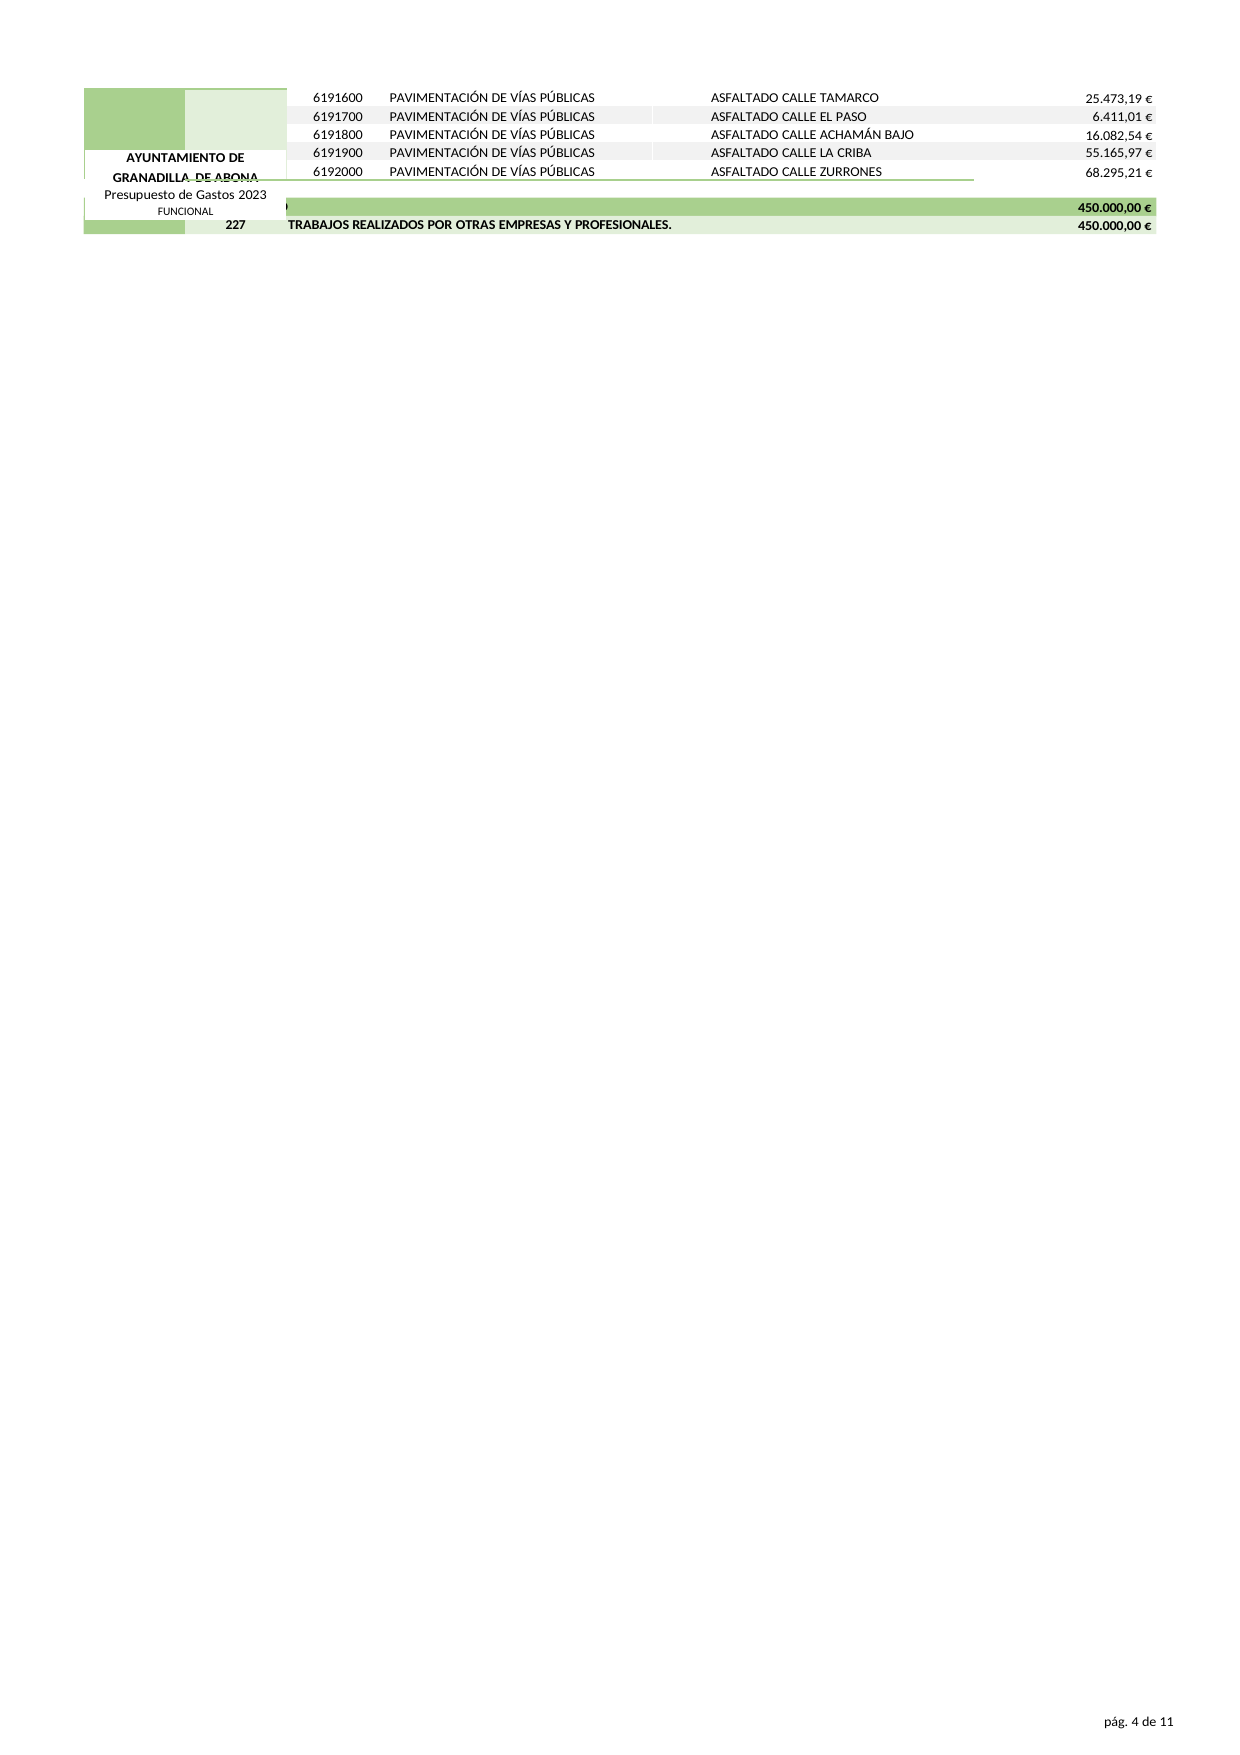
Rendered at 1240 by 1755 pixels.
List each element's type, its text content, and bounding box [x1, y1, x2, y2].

table_cell PAVIMENTACIÓN DE VÍAS PÚBLICAS [382, 88, 652, 106]
table_cell [84, 88, 185, 179]
table_cell PAVIMENTACIÓN DE VÍAS PÚBLICAS [382, 124, 652, 142]
table_cell ASFALTADO CALLE ZURRONES [653, 160, 974, 179]
table_cell 16.082,54 € [974, 124, 1156, 142]
table_cell PAVIMENTACIÓN DE VÍAS PÚBLICAS [382, 106, 652, 124]
table_cell PAVIMENTACIÓN DE VÍAS PÚBLICAS [382, 142, 652, 160]
table_cell [185, 90, 287, 179]
table_cell ASFALTADO CALLE TAMARCO [653, 88, 974, 106]
table_cell ASFALTADO CALLE ACHAMÁN BAJO [653, 124, 974, 142]
table_cell 6191600 [287, 88, 382, 106]
table_cell ASFALTADO CALLE LA CRIBA [653, 142, 974, 160]
table_cell PAVIMENTACIÓN DE VÍAS PÚBLICAS [382, 160, 652, 179]
table_cell 25.473,19 € [974, 88, 1156, 106]
table_cell 6191700 [287, 106, 382, 124]
table_cell 6.411,01 € [974, 106, 1156, 124]
table_cell ASFALTADO CALLE EL PASO [653, 106, 974, 124]
table_cell 6191900 [287, 142, 382, 160]
table_cell 6192000 [287, 160, 382, 179]
table_cell 55.165,97 € [974, 142, 1156, 160]
table_cell 68.295,21 € [974, 160, 1156, 179]
table_cell 6191800 [287, 124, 382, 142]
